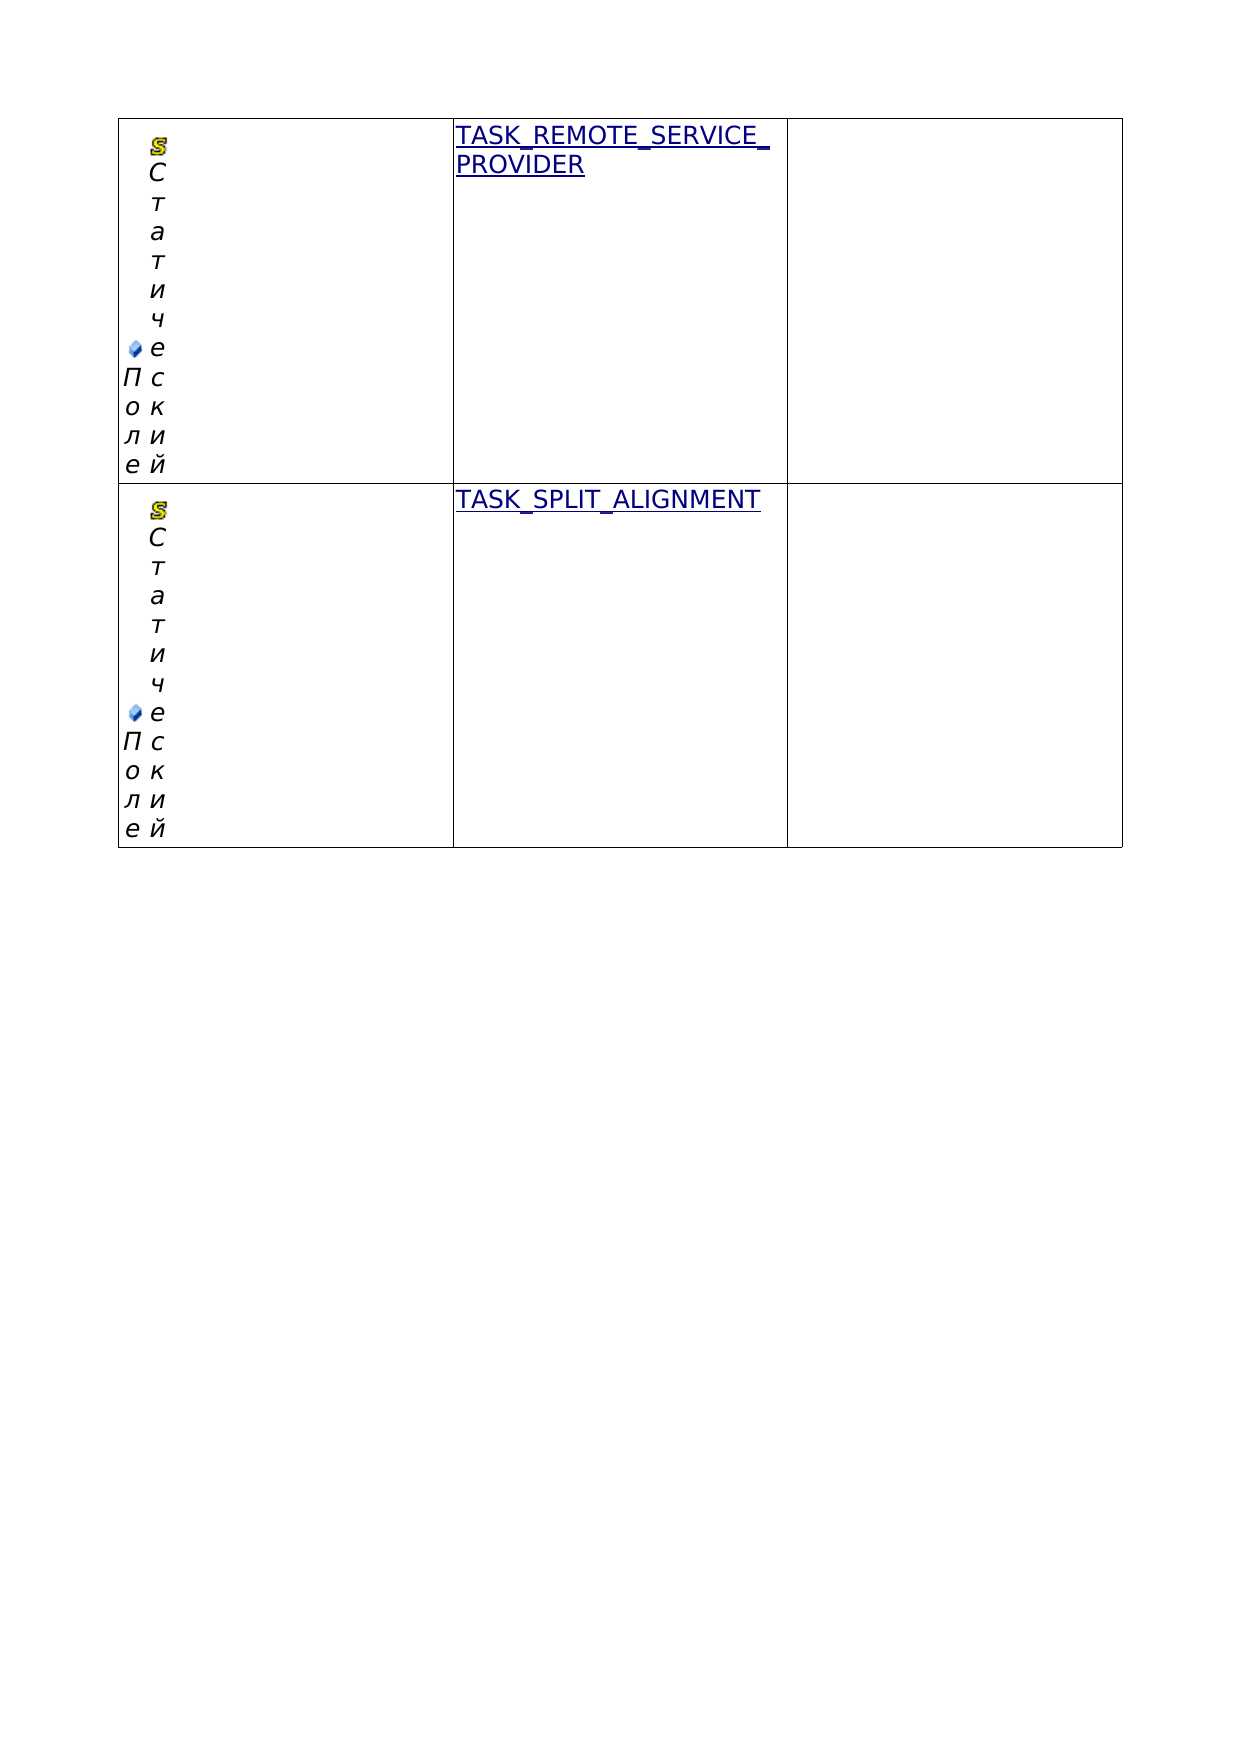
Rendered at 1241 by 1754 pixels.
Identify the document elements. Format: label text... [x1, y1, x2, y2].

table_cell [788, 484, 1122, 847]
table_cell [119, 484, 453, 847]
table_cell TASK_SPLIT_ALIGNMENT [454, 484, 787, 847]
table_cell TASK_REMOTE_SERVICE_PROVIDER [454, 119, 787, 482]
picture [146, 497, 172, 523]
table_cell [119, 119, 453, 482]
picture [121, 702, 146, 727]
table_cell [788, 119, 1122, 482]
picture [146, 133, 172, 159]
picture [121, 337, 146, 363]
